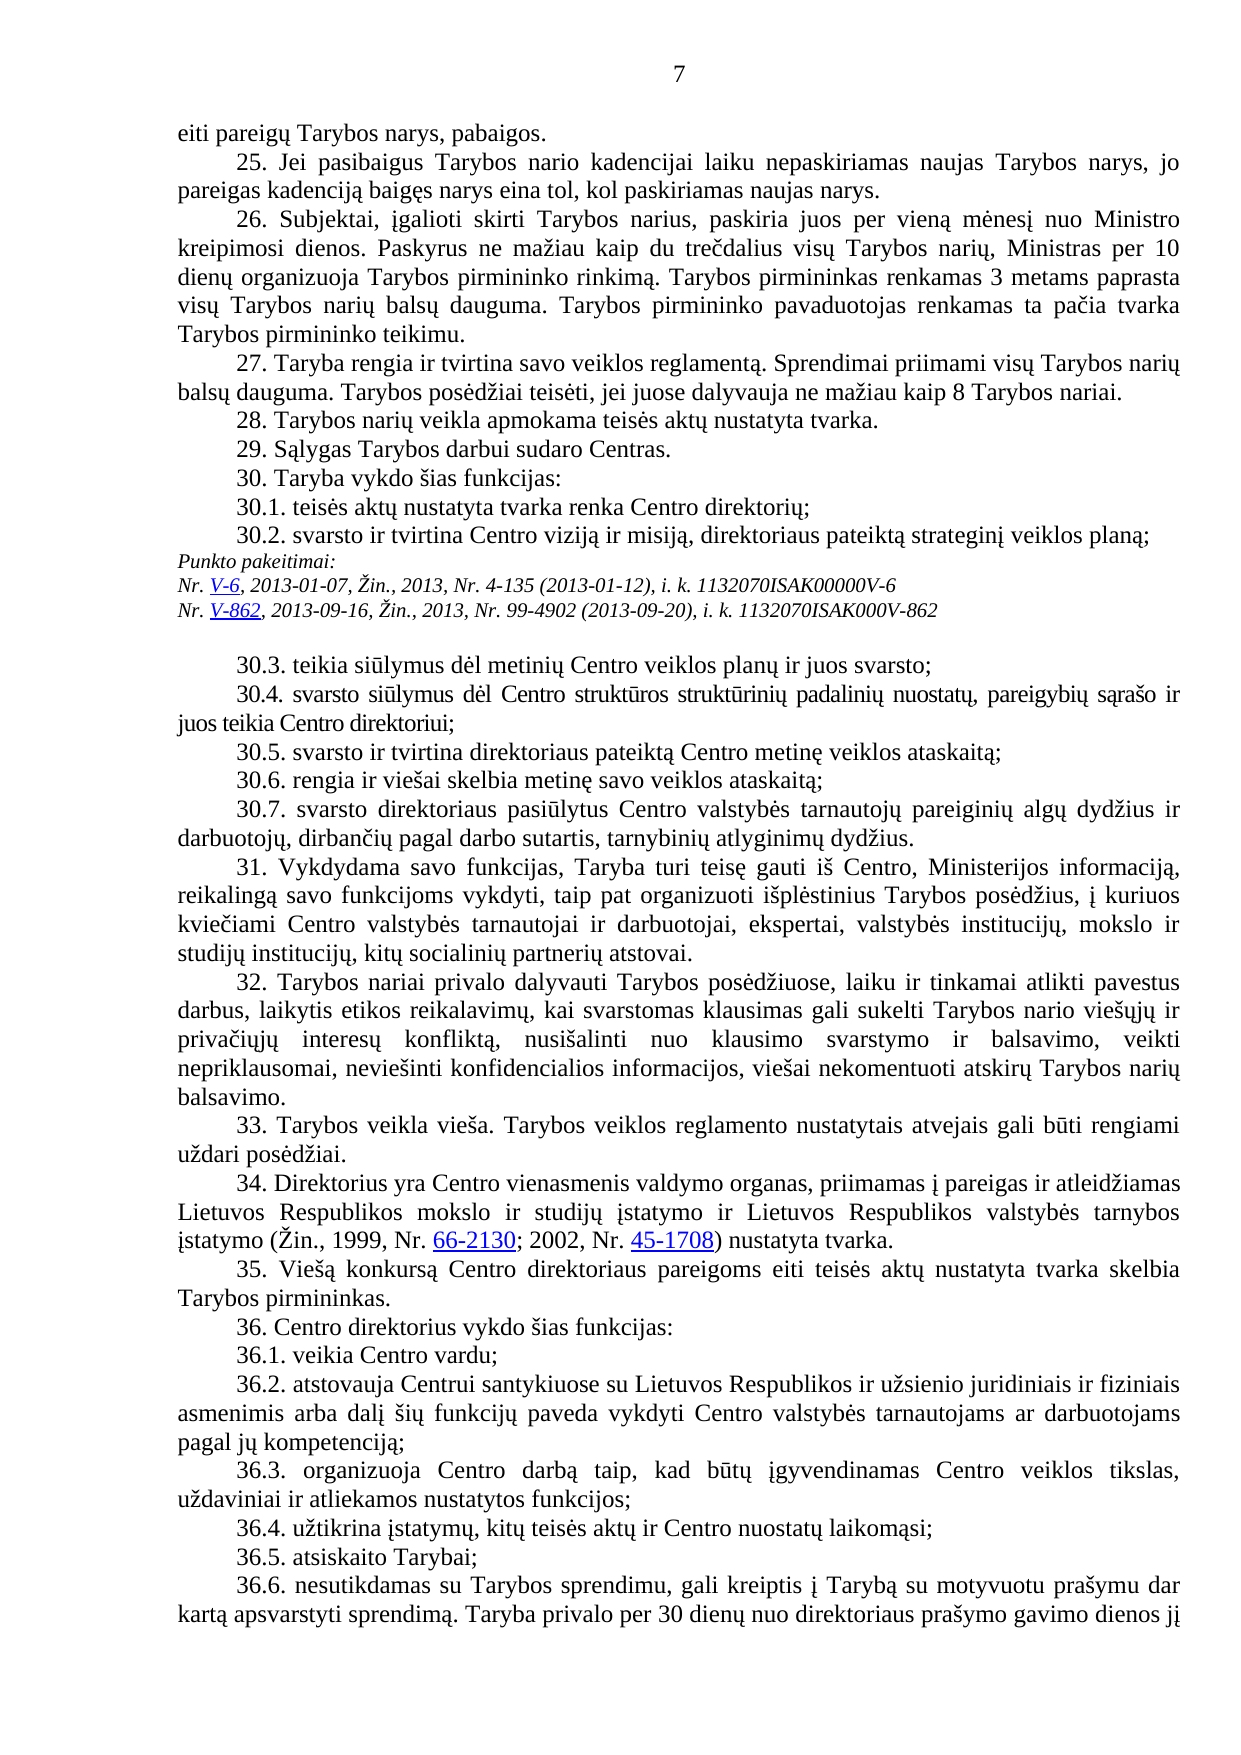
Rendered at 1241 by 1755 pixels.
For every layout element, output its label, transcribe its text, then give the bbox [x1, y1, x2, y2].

text 30.2. svarsto ir tvirtina Centro viziją ir misiją, direktoriaus pateiktą strateginį veiklos planą; [177, 521, 1181, 549]
text 30.6. rengia ir viešai skelbia metinę savo veiklos ataskaitą; [177, 765, 1181, 794]
text 36. Centro direktorius vykdo šias funkcijas: [177, 1312, 1181, 1340]
text 31. Vykdydama savo funkcijas, Taryba turi teisę gauti iš Centro, Ministerijos informaciją, reikalingą savo funkcijoms vykdyti, taip pat organizuoti išplėstinius Tarybos posėdžius, į kuriuos kviečiami Centro valstybės tarnautojai ir darbuotojai, ekspertai, valstybės institucijų, mokslo ir studijų institucijų, kitų socialinių partnerių atstovai. [177, 852, 1181, 967]
text 36.2. atstovauja Centrui santykiuose su Lietuvos Respublikos ir užsienio juridiniais ir fiziniais asmenimis arba dalį šių funkcijų paveda vykdyti Centro valstybės tarnautojams ar darbuotojams pagal jų kompetenciją; [177, 1369, 1181, 1455]
text 36.6. nesutikdamas su Tarybos sprendimu, gali kreiptis į Tarybą su motyvuotu prašymu dar kartą apsvarstyti sprendimą. Taryba privalo per 30 dienų nuo direktoriaus prašymo gavimo dienos jį [177, 1570, 1181, 1628]
text 30.1. teisės aktų nustatyta tvarka renka Centro direktorių; [177, 492, 1181, 521]
text 28. Tarybos narių veikla apmokama teisės aktų nustatyta tvarka. [177, 406, 1181, 434]
text Punkto pakeitimai: [177, 549, 1181, 573]
text 25. Jei pasibaigus Tarybos nario kadencijai laiku nepaskiriamas naujas Tarybos narys, jo pareigas kadenciją baigęs narys eina tol, kol paskiriamas naujas narys. [177, 147, 1181, 204]
text 29. Sąlygas Tarybos darbui sudaro Centras. [177, 434, 1181, 463]
text 27. Taryba rengia ir tvirtina savo veiklos reglamentą. Sprendimai priimami visų Tarybos narių balsų dauguma. Tarybos posėdžiai teisėti, jei juose dalyvauja ne mažiau kaip 8 Tarybos nariai. [177, 348, 1181, 406]
text Nr. V-6, 2013-01-07, Žin., 2013, Nr. 4-135 (2013-01-12), i. k. 1132070ISAK00000V-6 [177, 573, 1181, 597]
text 32. Tarybos nariai privalo dalyvauti Tarybos posėdžiuose, laiku ir tinkamai atlikti pavestus darbus, laikytis etikos reikalavimų, kai svarstomas klausimas gali sukelti Tarybos nario viešųjų ir privačiųjų interesų konfliktą, nusišalinti nuo klausimo svarstymo ir balsavimo, veikti nepriklausomai, neviešinti konfidencialios informacijos, viešai nekomentuoti atskirų Tarybos narių balsavimo. [177, 967, 1181, 1110]
text 36.3. organizuoja Centro darbą taip, kad būtų įgyvendinamas Centro veiklos tikslas, uždaviniai ir atliekamos nustatytos funkcijos; [177, 1455, 1181, 1513]
text 30.5. svarsto ir tvirtina direktoriaus pateiktą Centro metinę veiklos ataskaitą; [177, 737, 1181, 765]
text 36.5. atsiskaito Tarybai; [177, 1542, 1181, 1570]
text Nr. V-862, 2013-09-16, Žin., 2013, Nr. 99-4902 (2013-09-20), i. k. 1132070ISAK000V-862 [177, 597, 1181, 622]
text 35. Viešą konkursą Centro direktoriaus pareigoms eiti teisės aktų nustatyta tvarka skelbia Tarybos pirmininkas. [177, 1254, 1181, 1312]
text 30. Taryba vykdo šias funkcijas: [177, 463, 1181, 492]
text 34. Direktorius yra Centro vienasmenis valdymo organas, priimamas į pareigas ir atleidžiamas Lietuvos Respublikos mokslo ir studijų įstatymo ir Lietuvos Respublikos valstybės tarnybos įstatymo (Žin., 1999, Nr. 66-2130; 2002, Nr. 45-1708) nustatyta tvarka. [177, 1168, 1181, 1254]
text 26. Subjektai, įgalioti skirti Tarybos narius, paskiria juos per vieną mėnesį nuo Ministro kreipimosi dienos. Paskyrus ne mažiau kaip du trečdalius visų Tarybos narių, Ministras per 10 dienų organizuoja Tarybos pirmininko rinkimą. Tarybos pirmininkas renkamas 3 metams paprasta visų Tarybos narių balsų dauguma. Tarybos pirmininko pavaduotojas renkamas ta pačia tvarka Tarybos pirmininko teikimu. [177, 204, 1181, 348]
text eiti pareigų Tarybos narys, pabaigos. [177, 118, 1181, 147]
text 33. Tarybos veikla vieša. Tarybos veiklos reglamento nustatytais atvejais gali būti rengiami uždari posėdžiai. [177, 1110, 1181, 1168]
text 30.3. teikia siūlymus dėl metinių Centro veiklos planų ir juos svarsto; [177, 650, 1181, 679]
text 30.7. svarsto direktoriaus pasiūlytus Centro valstybės tarnautojų pareiginių algų dydžius ir darbuotojų, dirbančių pagal darbo sutartis, tarnybinių atlyginimų dydžius. [177, 794, 1181, 852]
text 36.4. užtikrina įstatymų, kitų teisės aktų ir Centro nuostatų laikomąsi; [177, 1513, 1181, 1542]
text 30.4. svarsto siūlymus dėl Centro struktūros struktūrinių padalinių nuostatų, pareigybių sąrašo ir juos teikia Centro direktoriui; [177, 679, 1181, 737]
text 36.1. veikia Centro vardu; [177, 1340, 1181, 1369]
